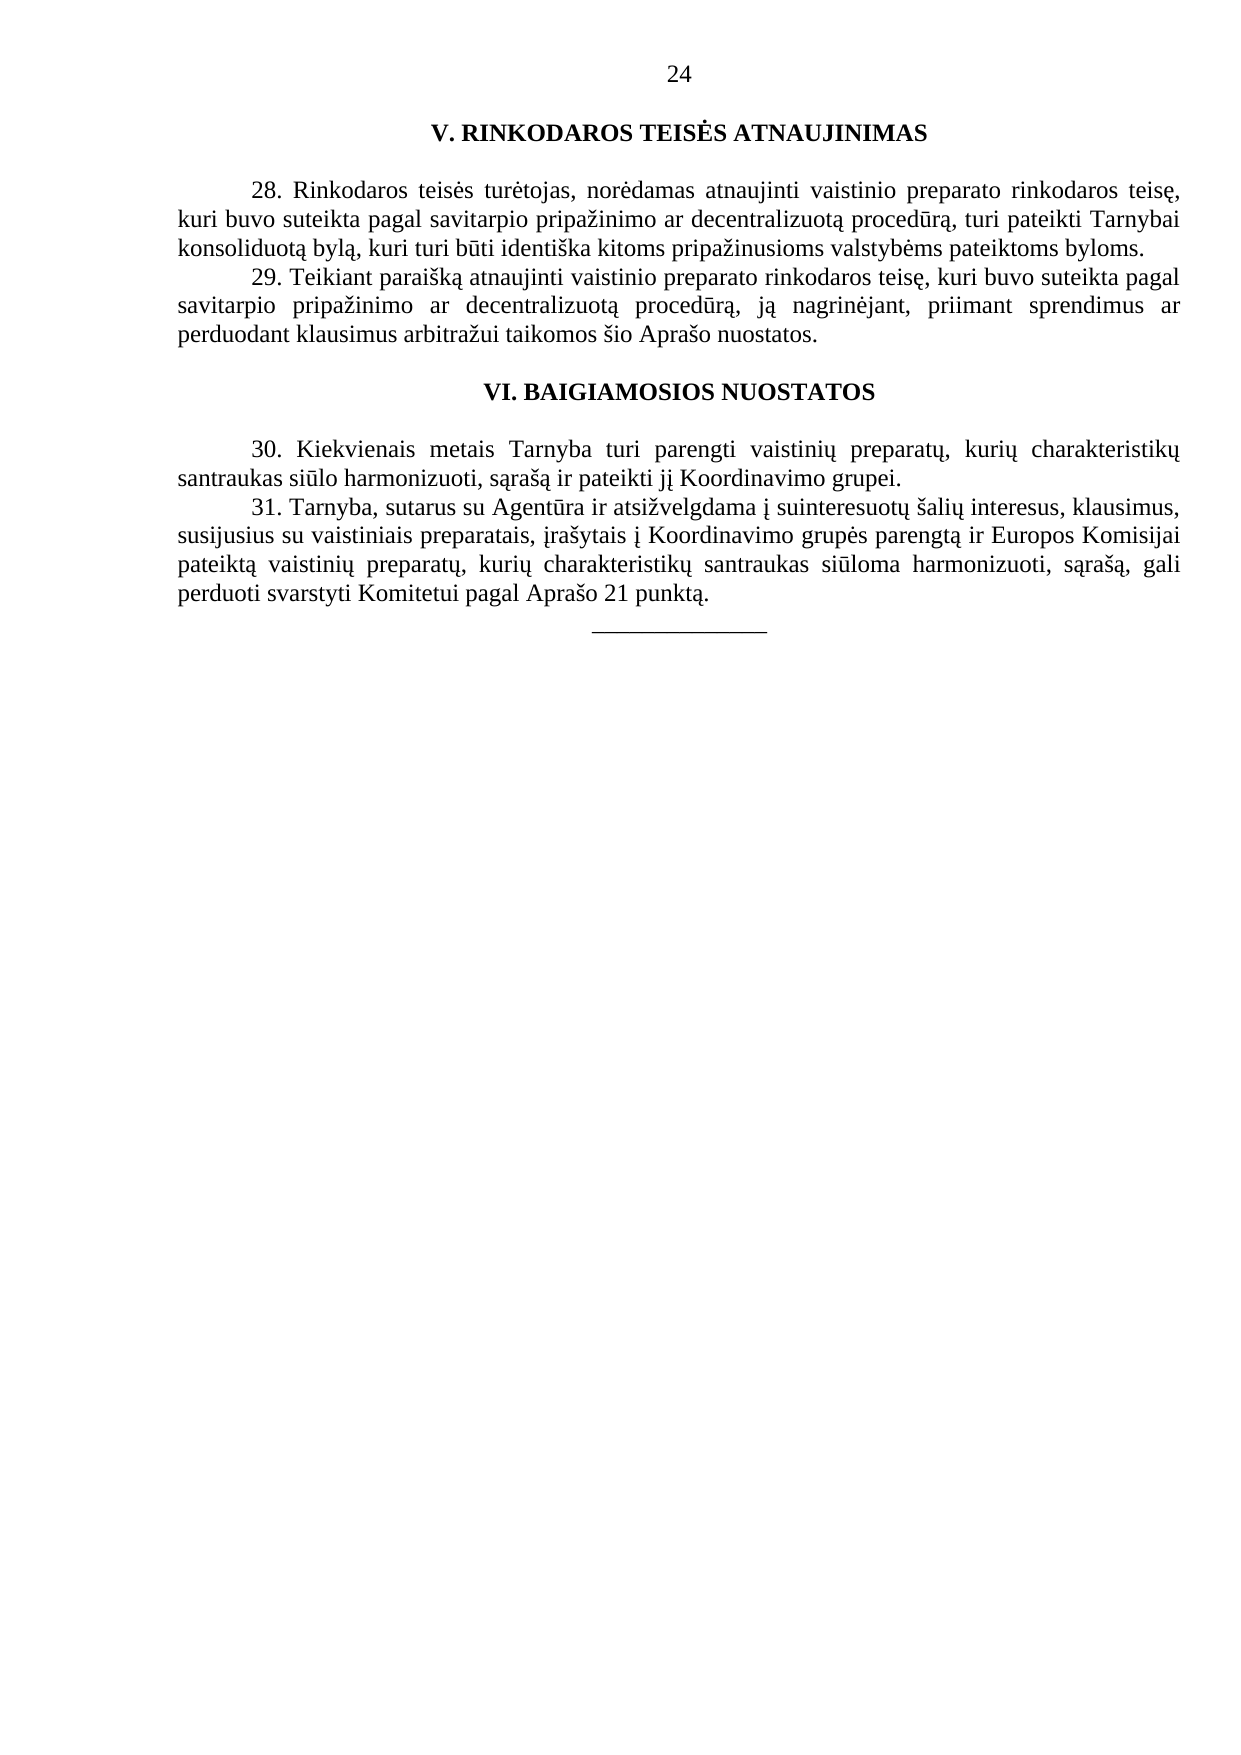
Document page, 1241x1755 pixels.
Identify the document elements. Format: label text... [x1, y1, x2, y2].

text ______________ [177, 607, 1181, 636]
text 28. Rinkodaros teisės turėtojas, norėdamas atnaujinti vaistinio preparato rinkodaros teisę, kuri buvo suteikta pagal savitarpio pripažinimo ar decentralizuotą procedūrą, turi pateikti Tarnybai konsoliduotą bylą, kuri turi būti identiška kitoms pripažinusioms valstybėms pateiktoms byloms. [177, 176, 1181, 262]
text V. RINKODAROS TEISĖS ATNAUJINIMAS [177, 118, 1181, 147]
text VI. BAIGIAMOSIOS NUOSTATOS [177, 377, 1181, 406]
text 30. Kiekvienais metais Tarnyba turi parengti vaistinių preparatų, kurių charakteristikų santraukas siūlo harmonizuoti, sąrašą ir pateikti jį Koordinavimo grupei. [177, 434, 1181, 492]
text 31. Tarnyba, sutarus su Agentūra ir atsižvelgdama į suinteresuotų šalių interesus, klausimus, susijusius su vaistiniais preparatais, įrašytais į Koordinavimo grupės parengtą ir Europos Komisijai pateiktą vaistinių preparatų, kurių charakteristikų santraukas siūloma harmonizuoti, sąrašą, gali perduoti svarstyti Komitetui pagal Aprašo 21 punktą. [177, 492, 1181, 607]
text 29. Teikiant paraišką atnaujinti vaistinio preparato rinkodaros teisę, kuri buvo suteikta pagal savitarpio pripažinimo ar decentralizuotą procedūrą, ją nagrinėjant, priimant sprendimus ar perduodant klausimus arbitražui taikomos šio Aprašo nuostatos. [177, 262, 1181, 348]
